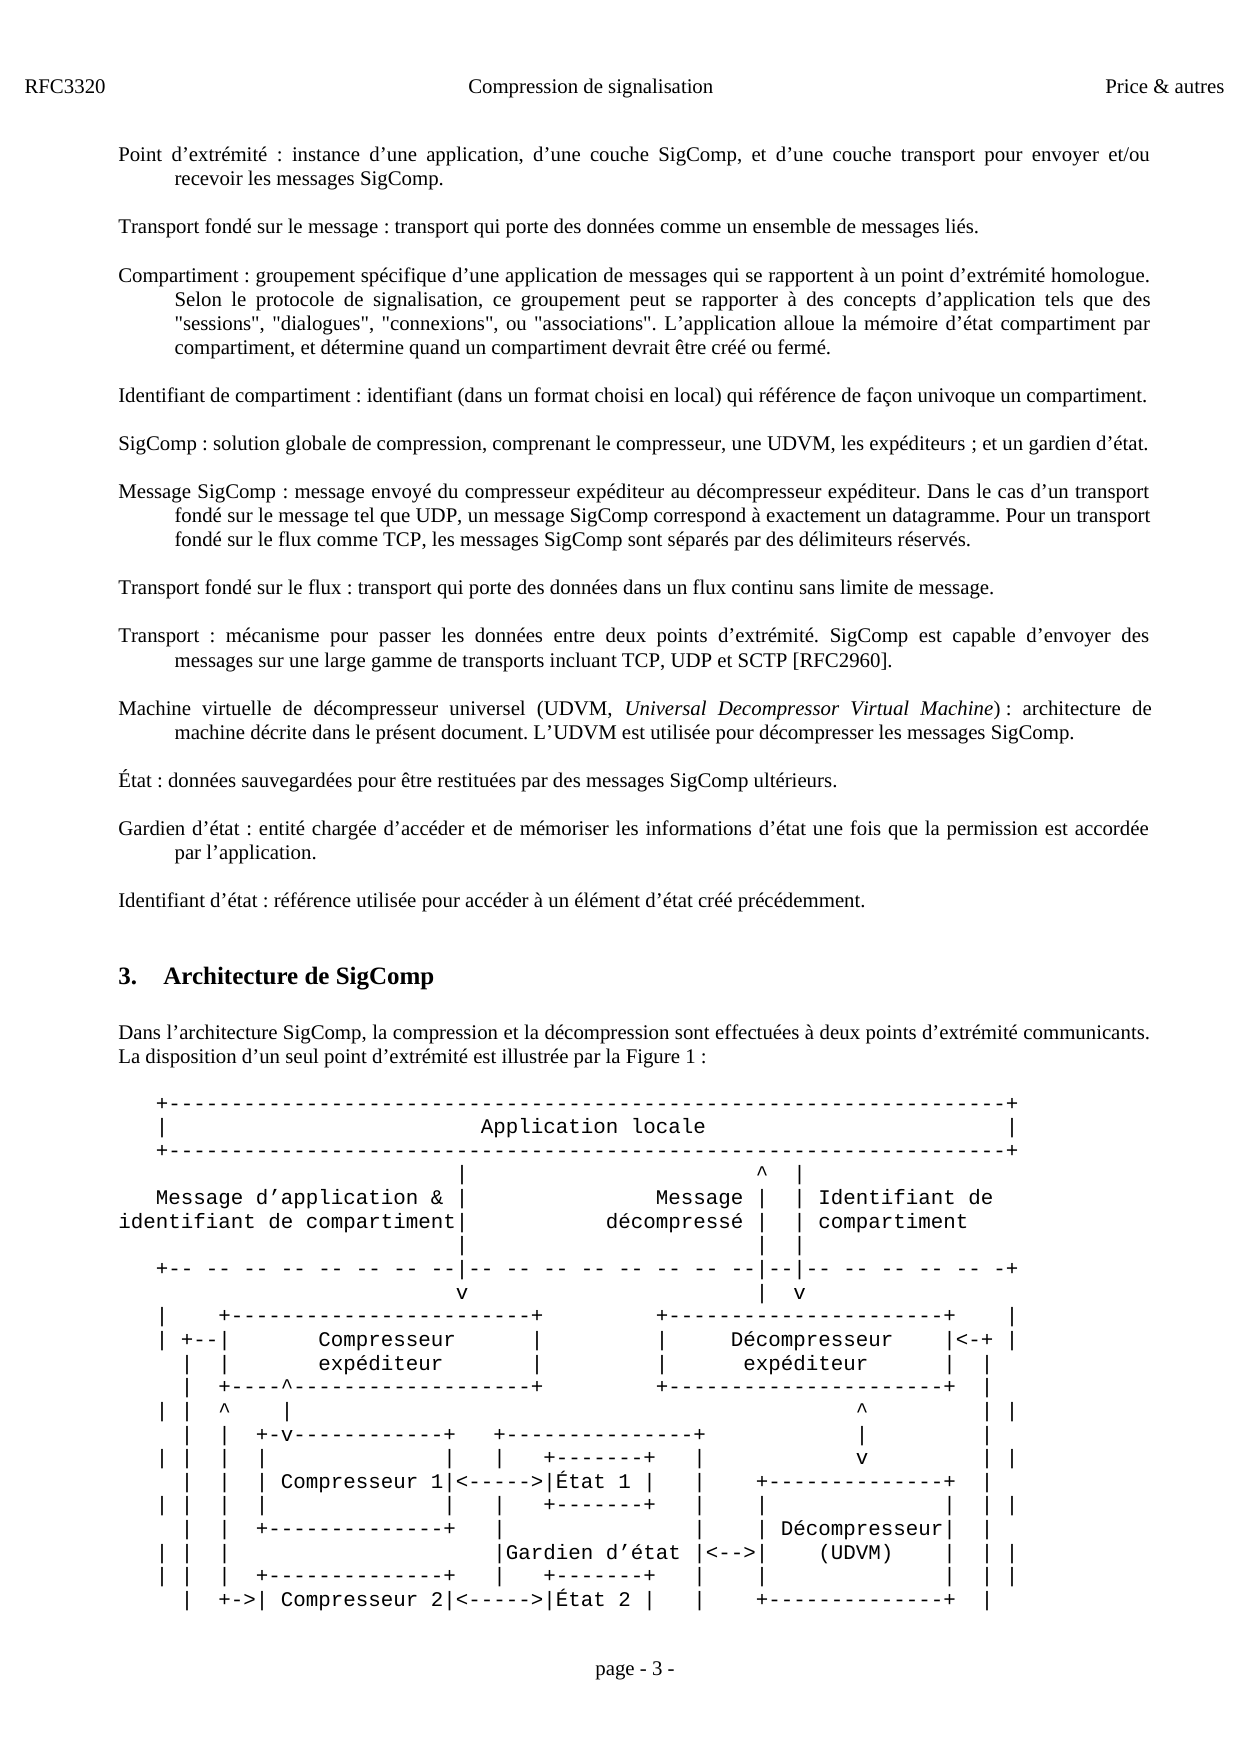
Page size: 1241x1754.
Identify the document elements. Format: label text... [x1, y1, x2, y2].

text État : données sauvegardées pour être restituées par des messages SigComp ultérieurs. [118, 768, 1152, 792]
text | | ^ | ^ | | [118, 1400, 1152, 1423]
text | | | [118, 1234, 1152, 1258]
text | | expéditeur | | expéditeur | | [118, 1353, 1152, 1376]
text Dans l’architecture SigComp, la compression et la décompression sont effectuées à deux points d’extrémité communicants. La disposition d’un seul point d’extrémité est illustrée par la Figure 1 : [118, 1020, 1152, 1068]
text Point d’extrémité : instance d’une application, d’une couche SigComp, et d’une couche transport pour envoyer et/ou recevoir les messages SigComp. [118, 142, 1152, 190]
text | | | |Gardien d’état |<-->| (UDVM) | | | [118, 1542, 1152, 1565]
text +-------------------------------------------------------------------+ [118, 1092, 1152, 1116]
text | | | +--------------+ | +-------+ | | | | | [118, 1565, 1152, 1589]
text | +--| Compresseur | | Décompresseur |<-+ | [118, 1329, 1152, 1353]
text Identifiant de compartiment : identifiant (dans un format choisi en local) qui référence de façon univoque un compartiment. [118, 383, 1152, 407]
text identifiant de compartiment| décompressé | | compartiment [118, 1211, 1152, 1234]
text | Application locale | [118, 1116, 1152, 1140]
text SigComp : solution globale de compression, comprenant le compresseur, une UDVM, les expéditeurs ; et un gardien d’état. [118, 431, 1152, 455]
text | +----^-------------------+ +----------------------+ | [118, 1376, 1152, 1400]
text | | | Compresseur 1|<----->|État 1 | | +--------------+ | [118, 1471, 1152, 1494]
text | | +-v------------+ +---------------+ | | [118, 1423, 1152, 1447]
text Transport fondé sur le flux : transport qui porte des données dans un flux continu sans limite de message. [118, 575, 1152, 599]
text Gardien d’état : entité chargée d’accéder et de mémoriser les informations d’état une fois que la permission est accordée par l’application. [118, 816, 1152, 864]
text | +->| Compresseur 2|<----->|État 2 | | +--------------+ | [118, 1589, 1152, 1613]
text Message SigComp : message envoyé du compresseur expéditeur au décompresseur expéditeur. Dans le cas d’un transport fondé sur le message tel que UDP, un message SigComp correspond à exactement un datagramme. Pour un transport fondé sur le flux comme TCP, les messages SigComp sont séparés par des délimiteurs réservés. [118, 479, 1152, 551]
text | +------------------------+ +----------------------+ | [118, 1305, 1152, 1329]
text +-- -- -- -- -- -- -- --|-- -- -- -- -- -- -- --|--|-- -- -- -- -- -+ [118, 1258, 1152, 1282]
text +-------------------------------------------------------------------+ [118, 1140, 1152, 1163]
text Identifiant d’état : référence utilisée pour accéder à un élément d’état créé précédemment. [118, 888, 1152, 912]
text | | | | | | +-------+ | v | | [118, 1447, 1152, 1471]
subtitle 3. Architecture de SigComp [118, 961, 1152, 990]
text | | +--------------+ | | | Décompresseur| | [118, 1518, 1152, 1542]
text Compartiment : groupement spécifique d’une application de messages qui se rapportent à un point d’extrémité homologue. Selon le protocole de signalisation, ce groupement peut se rapporter à des concepts d’application tels que des "sessions", "dialogues", "connexions", ou "associations". L’application alloue la mémoire d’état compartiment par compartiment, et détermine quand un compartiment devrait être créé ou fermé. [118, 262, 1152, 359]
text v | v [118, 1282, 1152, 1305]
text Machine virtuelle de décompresseur universel (UDVM, Universal Decompressor Virtual Machine) : architecture de machine décrite dans le présent document. L’UDVM est utilisée pour décompresser les messages SigComp. [118, 696, 1152, 744]
text | | | | | | +-------+ | | | | | [118, 1494, 1152, 1518]
text | ^ | [118, 1163, 1152, 1187]
text Transport fondé sur le message : transport qui porte des données comme un ensemble de messages liés. [118, 214, 1152, 238]
text Message d’application & | Message | | Identifiant de [118, 1187, 1152, 1211]
text Transport : mécanisme pour passer les données entre deux points d’extrémité. SigComp est capable d’envoyer des messages sur une large gamme de transports incluant TCP, UDP et SCTP [RFC2960]. [118, 623, 1152, 672]
